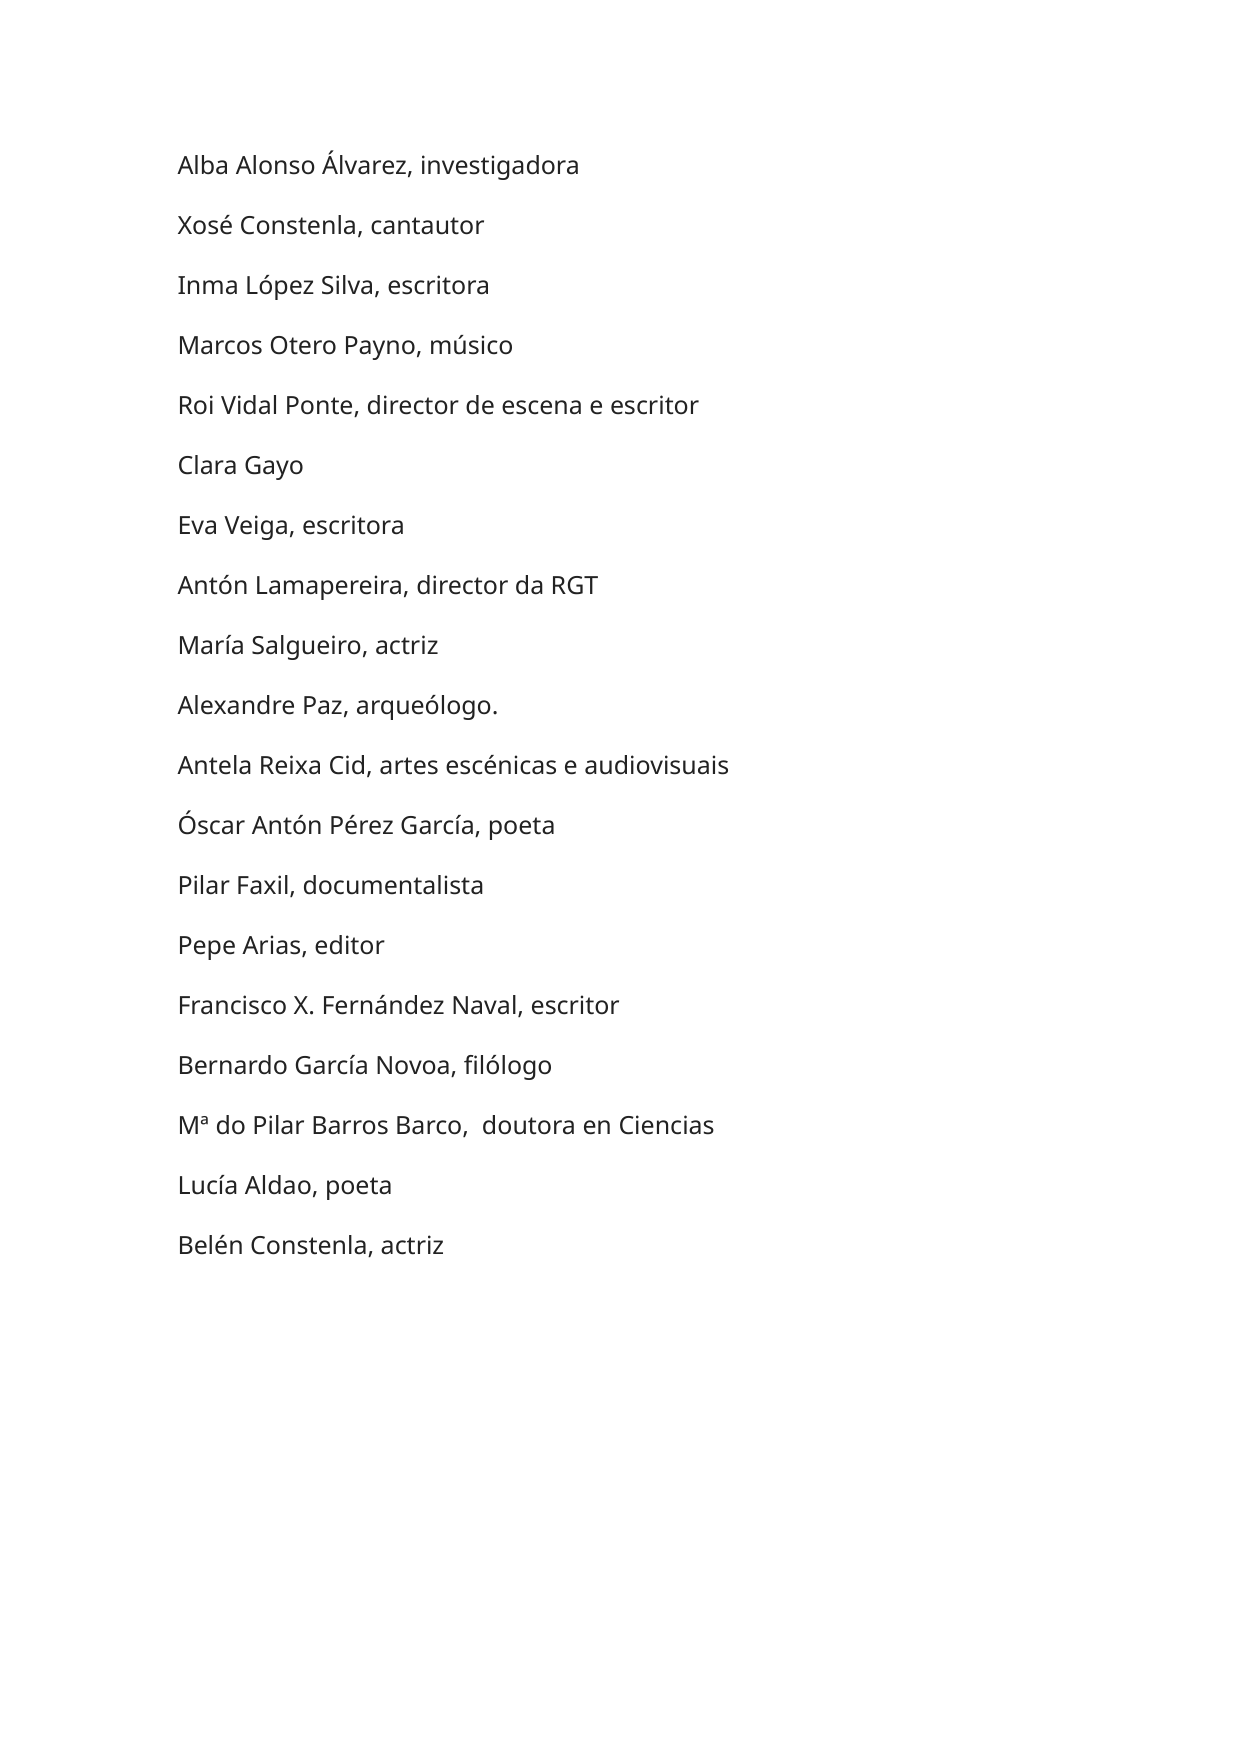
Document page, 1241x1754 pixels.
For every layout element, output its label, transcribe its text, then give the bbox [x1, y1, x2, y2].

text Xosé Constenla, cantautor [177, 208, 1063, 242]
text Bernardo García Novoa, filólogo [177, 1048, 1063, 1082]
text Pilar Faxil, documentalista [177, 868, 1063, 902]
text Francisco X. Fernández Naval, escritor [177, 988, 1063, 1022]
text Eva Veiga, escritora [177, 508, 1063, 542]
text Lucía Aldao, poeta [177, 1168, 1063, 1202]
text Óscar Antón Pérez García, poeta [177, 808, 1063, 842]
text Alba Alonso Álvarez, investigadora [177, 148, 1063, 182]
text Roi Vidal Ponte, director de escena e escritor [177, 388, 1063, 422]
text María Salgueiro, actriz [177, 628, 1063, 662]
text Belén Constenla, actriz [177, 1228, 1063, 1262]
text Antela Reixa Cid, artes escénicas e audiovisuais [177, 748, 1063, 782]
text Alexandre Paz, arqueólogo. [177, 688, 1063, 722]
text Mª do Pilar Barros Barco, doutora en Ciencias [177, 1108, 1063, 1142]
text Antón Lamapereira, director da RGT [177, 568, 1063, 602]
text Pepe Arias, editor [177, 928, 1063, 962]
text Inma López Silva, escritora [177, 268, 1063, 302]
text Marcos Otero Payno, músico [177, 328, 1063, 362]
text Clara Gayo [177, 448, 1063, 482]
